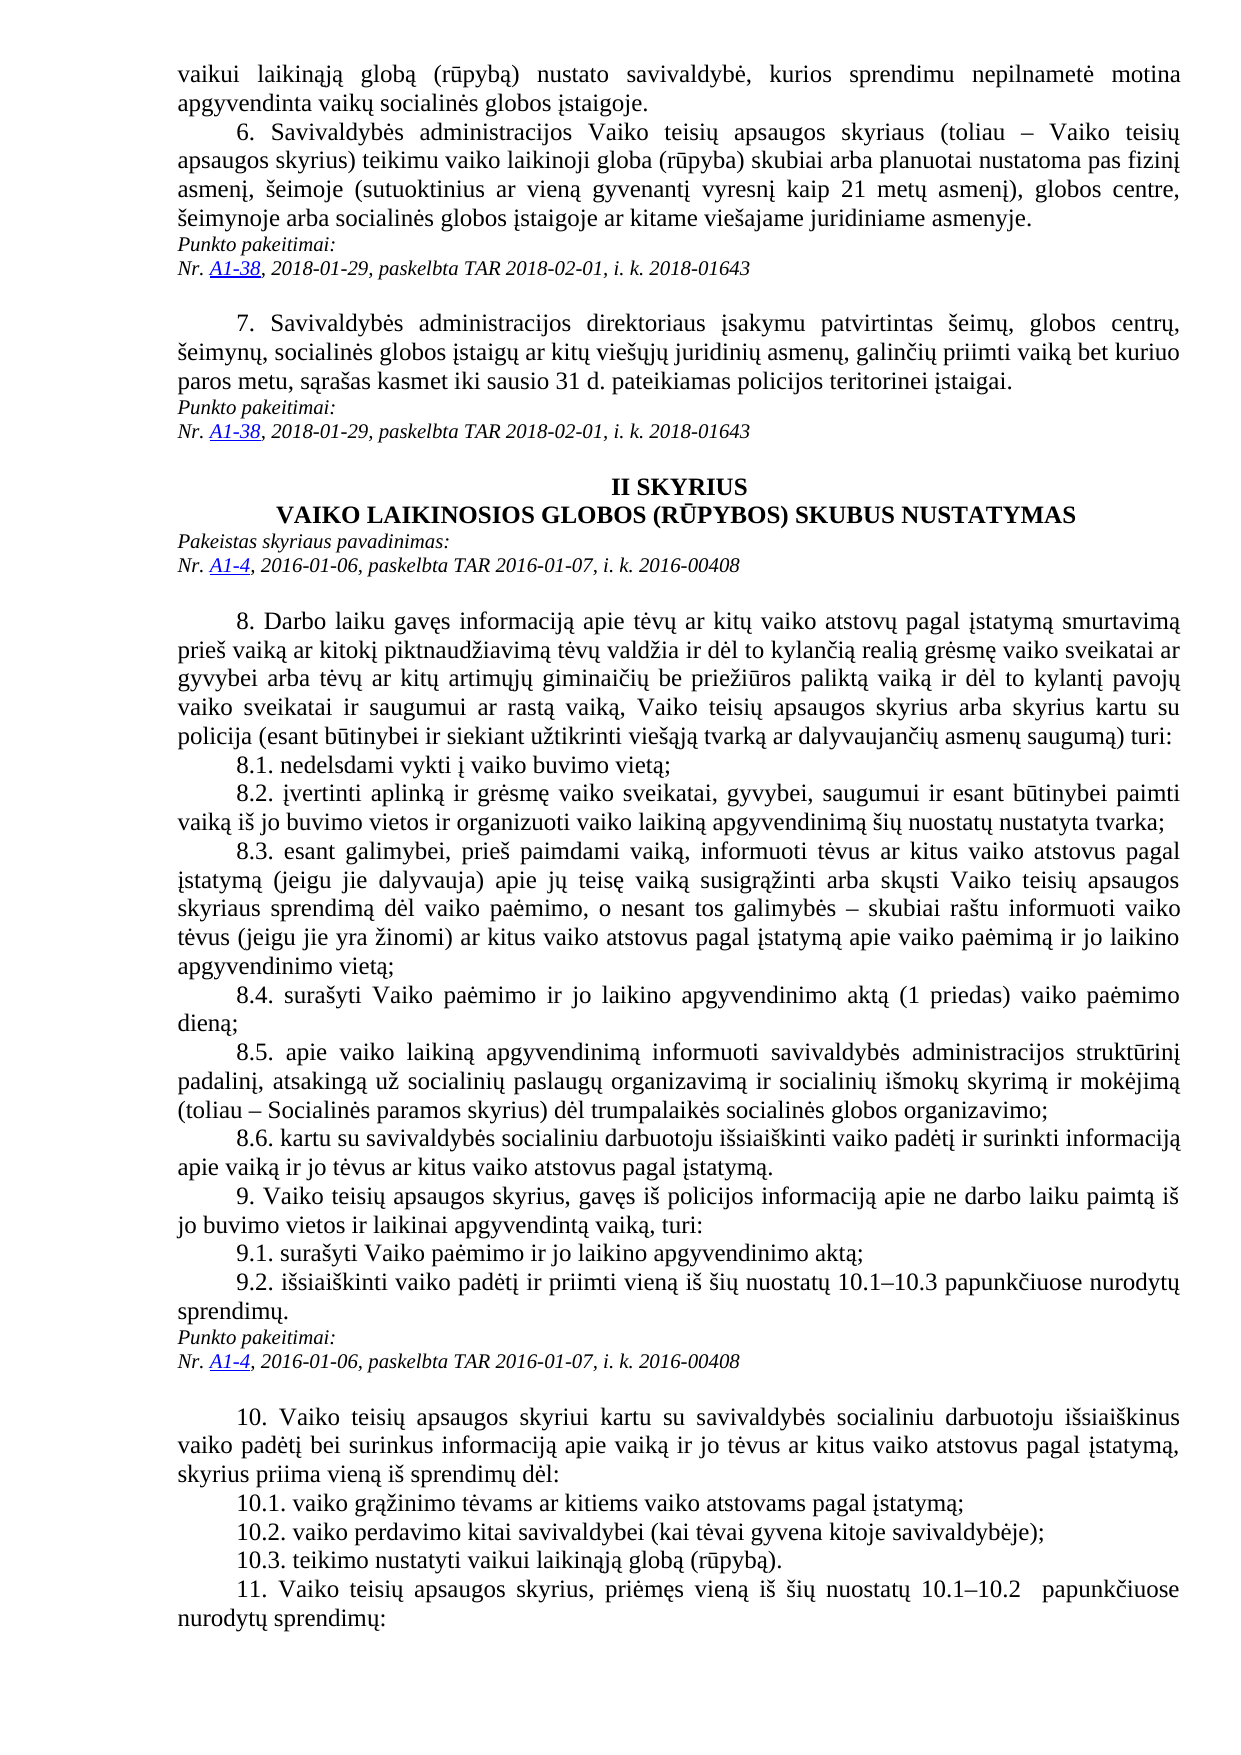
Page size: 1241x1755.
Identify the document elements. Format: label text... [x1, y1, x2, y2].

text 9. Vaiko teisių apsaugos skyrius, gavęs iš policijos informaciją apie ne darbo laiku paimtą iš jo buvimo vietos ir laikinai apgyvendintą vaiką, turi: [177, 1181, 1181, 1238]
text 9.1. surašyti Vaiko paėmimo ir jo laikino apgyvendinimo aktą; [177, 1238, 1181, 1267]
text 8.2. įvertinti aplinką ir grėsmę vaiko sveikatai, gyvybei, saugumui ir esant būtinybei paimti vaiką iš jo buvimo vietos ir organizuoti vaiko laikiną apgyvendinimą šių nuostatų nustatyta tvarka; [177, 778, 1181, 836]
text Nr. A1-4, 2016-01-06, paskelbta TAR 2016-01-07, i. k. 2016-00408 [177, 553, 1181, 577]
text Nr. A1-4, 2016-01-06, paskelbta TAR 2016-01-07, i. k. 2016-00408 [177, 1349, 1181, 1373]
text 8.5. apie vaiko laikiną apgyvendinimą informuoti savivaldybės administracijos struktūrinį padalinį, atsakingą už socialinių paslaugų organizavimą ir socialinių išmokų skyrimą ir mokėjimą (toliau – Socialinės paramos skyrius) dėl trumpalaikės socialinės globos organizavimo; [177, 1037, 1181, 1123]
text Punkto pakeitimai: [177, 232, 1181, 256]
text 8.6. kartu su savivaldybės socialiniu darbuotoju išsiaiškinti vaiko padėtį ir surinkti informaciją apie vaiką ir jo tėvus ar kitus vaiko atstovus pagal įstatymą. [177, 1123, 1181, 1181]
text 10.2. vaiko perdavimo kitai savivaldybei (kai tėvai gyvena kitoje savivaldybėje); [177, 1517, 1181, 1545]
text Punkto pakeitimai: [177, 395, 1181, 419]
text 10. Vaiko teisių apsaugos skyriui kartu su savivaldybės socialiniu darbuotoju išsiaiškinus vaiko padėtį bei surinkus informaciją apie vaiką ir jo tėvus ar kitus vaiko atstovus pagal įstatymą, skyrius priima vieną iš sprendimų dėl: [177, 1402, 1181, 1488]
text II skyrius [177, 472, 1181, 500]
text 10.1. vaiko grąžinimo tėvams ar kitiems vaiko atstovams pagal įstatymą; [177, 1488, 1181, 1517]
text 11. Vaiko teisių apsaugos skyrius, priėmęs vieną iš šių nuostatų 10.1–10.2 papunkčiuose nurodytų sprendimų: [177, 1574, 1181, 1632]
text Nr. A1-38, 2018-01-29, paskelbta TAR 2018-02-01, i. k. 2018-01643 [177, 256, 1181, 280]
text Pakeistas skyriaus pavadinimas: [177, 529, 1181, 553]
text 8.1. nedelsdami vykti į vaiko buvimo vietą; [177, 750, 1181, 778]
text Punkto pakeitimai: [177, 1325, 1181, 1349]
text 8.3. esant galimybei, prieš paimdami vaiką, informuoti tėvus ar kitus vaiko atstovus pagal įstatymą (jeigu jie dalyvauja) apie jų teisę vaiką susigrąžinti arba skųsti Vaiko teisių apsaugos skyriaus sprendimą dėl vaiko paėmimo, o nesant tos galimybės – skubiai raštu informuoti vaiko tėvus (jeigu jie yra žinomi) ar kitus vaiko atstovus pagal įstatymą apie vaiko paėmimą ir jo laikino apgyvendinimo vietą; [177, 836, 1181, 980]
text 8. Darbo laiku gavęs informaciją apie tėvų ar kitų vaiko atstovų pagal įstatymą smurtavimą prieš vaiką ar kitokį piktnaudžiavimą tėvų valdžia ir dėl to kylančią realią grėsmę vaiko sveikatai ar gyvybei arba tėvų ar kitų artimųjų giminaičių be priežiūros paliktą vaiką ir dėl to kylantį pavojų vaiko sveikatai ir saugumui ar rastą vaiką, Vaiko teisių apsaugos skyrius arba skyrius kartu su policija (esant būtinybei ir siekiant užtikrinti viešąją tvarką ar dalyvaujančių asmenų saugumą) turi: [177, 606, 1181, 750]
text VAIKO LAIKINOSIOS GLOBOS (RŪPYBOS) SKUBUS NUSTATYMAS [177, 500, 1181, 529]
text 8.4. surašyti Vaiko paėmimo ir jo laikino apgyvendinimo aktą (1 priedas) vaiko paėmimo dieną; [177, 980, 1181, 1037]
text 9.2. išsiaiškinti vaiko padėtį ir priimti vieną iš šių nuostatų 10.1–10.3 papunkčiuose nurodytų sprendimų. [177, 1267, 1181, 1325]
text 6. Savivaldybės administracijos Vaiko teisių apsaugos skyriaus (toliau – Vaiko teisių apsaugos skyrius) teikimu vaiko laikinoji globa (rūpyba) skubiai arba planuotai nustatoma pas fizinį asmenį, šeimoje (sutuoktinius ar vieną gyvenantį vyresnį kaip 21 metų asmenį), globos centre, šeimynoje arba socialinės globos įstaigoje ar kitame viešajame juridiniame asmenyje. [177, 117, 1181, 232]
text 7. Savivaldybės administracijos direktoriaus įsakymu patvirtintas šeimų, globos centrų, šeimynų, socialinės globos įstaigų ar kitų viešųjų juridinių asmenų, galinčių priimti vaiką bet kuriuo paros metu, sąrašas kasmet iki sausio 31 d. pateikiamas policijos teritorinei įstaigai. [177, 308, 1181, 395]
text 10.3. teikimo nustatyti vaikui laikinąją globą (rūpybą). [177, 1545, 1181, 1574]
text vaikui laikinąją globą (rūpybą) nustato savivaldybė, kurios sprendimu nepilnametė motina apgyvendinta vaikų socialinės globos įstaigoje. [177, 59, 1181, 117]
text Nr. A1-38, 2018-01-29, paskelbta TAR 2018-02-01, i. k. 2018-01643 [177, 419, 1181, 443]
